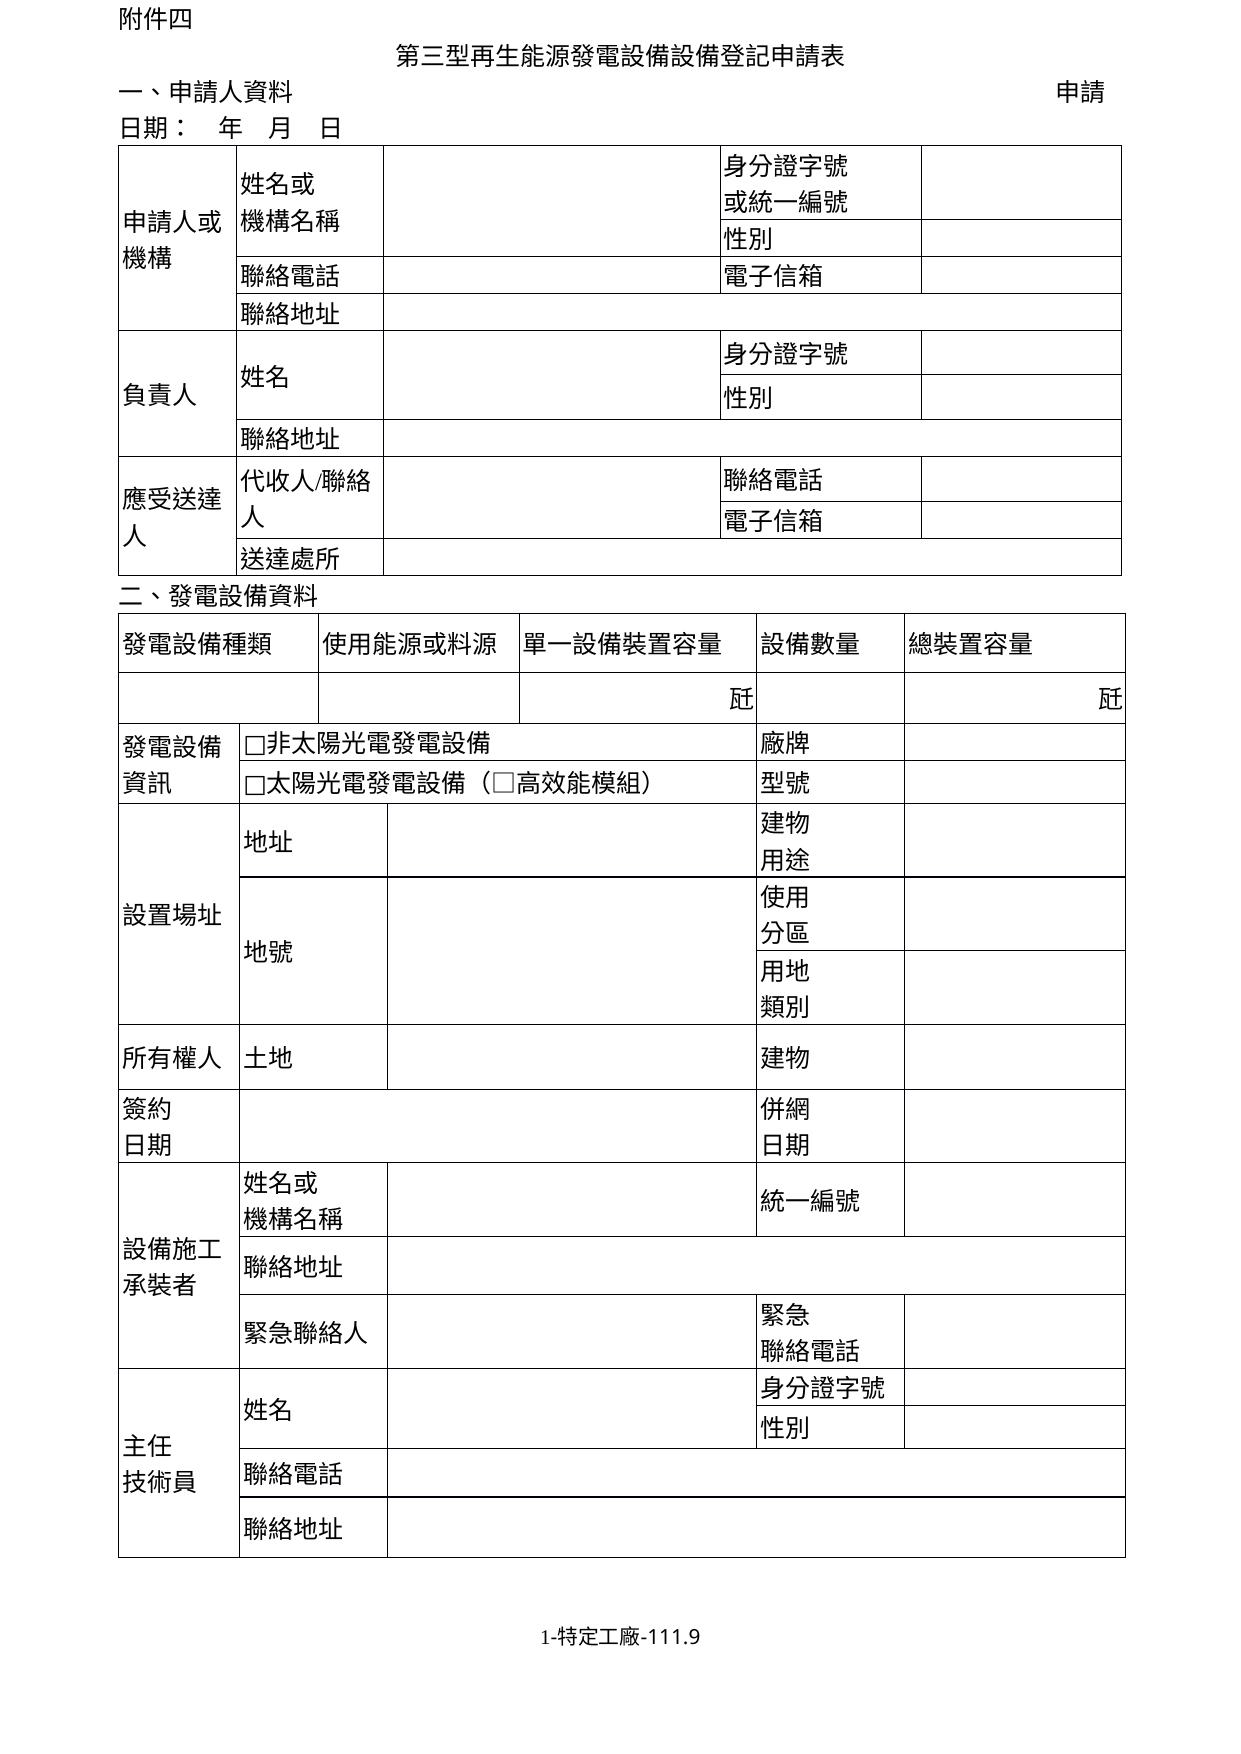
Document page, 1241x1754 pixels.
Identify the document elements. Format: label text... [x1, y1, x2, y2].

table_cell 聯絡電話 [721, 457, 921, 501]
table_header [922, 146, 1121, 218]
table_header 單一設備裝置容量 [520, 614, 756, 672]
text 第三型再生能源發電設備設備登記申請表 [118, 36, 1122, 72]
table_cell [905, 804, 1125, 876]
table_cell [922, 257, 1121, 293]
table_cell [905, 724, 1125, 760]
table_cell [388, 1449, 1125, 1496]
table_cell 發電設備資訊 [119, 724, 239, 803]
table_cell [905, 951, 1125, 1023]
table_cell [388, 1237, 1125, 1294]
table_cell [384, 539, 1121, 575]
table_cell [922, 220, 1121, 256]
table_cell [388, 1295, 756, 1368]
table_cell 地號 [240, 878, 387, 1023]
table_cell 建物 [757, 1025, 904, 1088]
table_cell 型號 [757, 761, 904, 803]
table_cell 應受送達人 [119, 457, 236, 575]
table_cell 聯絡電話 [237, 257, 383, 293]
table_cell [388, 1369, 756, 1448]
table_cell 電子信箱 [721, 257, 921, 293]
table_cell [922, 457, 1121, 501]
table_cell 廠牌 [757, 724, 904, 760]
table_cell 性別 [721, 220, 921, 256]
table_cell □非太陽光電發電設備 [240, 724, 756, 760]
table_cell 性別 [721, 375, 921, 419]
table_cell 建物 用途 [757, 804, 904, 876]
table_cell 聯絡地址 [240, 1237, 387, 1294]
table_cell [240, 1090, 756, 1162]
table_cell 姓名 [237, 331, 383, 419]
table_cell □太陽光電發電設備（□高效能模組） [240, 761, 756, 803]
table_cell 瓩 [520, 673, 756, 723]
table_header 設備數量 [757, 614, 904, 672]
table_cell 負責人 [119, 331, 236, 456]
table_cell [905, 1406, 1125, 1448]
table_cell [384, 420, 1121, 456]
table_cell 送達處所 [237, 539, 383, 575]
table_cell 姓名或 機構名稱 [240, 1163, 387, 1236]
table_cell [757, 673, 904, 723]
table_cell [384, 257, 720, 293]
table_cell 聯絡電話 [240, 1449, 387, 1496]
table_cell [384, 294, 1121, 330]
table_cell [905, 1163, 1125, 1236]
table_cell 緊急 聯絡電話 [757, 1295, 904, 1368]
table_cell [388, 1498, 1125, 1557]
text 一、申請人資料 申請日期： 年 月 日 [118, 72, 1122, 145]
table_cell 設置場址 [119, 804, 239, 1023]
table_header 姓名或 機構名稱 [237, 146, 383, 256]
table_cell 緊急聯絡人 [240, 1295, 387, 1368]
table_cell 聯絡地址 [237, 420, 383, 456]
table_header 發電設備種類 [119, 614, 318, 672]
table_cell 主任 技術員 [119, 1369, 239, 1557]
table_cell 所有權人 [119, 1025, 239, 1088]
table_cell [388, 1025, 756, 1088]
table_header [384, 146, 720, 256]
table_cell [388, 878, 756, 1023]
table_header 總裝置容量 [905, 614, 1125, 672]
table_cell [905, 878, 1125, 950]
table_cell [388, 1163, 756, 1236]
table_cell [384, 457, 720, 538]
table_cell 電子信箱 [721, 502, 921, 538]
table_cell 設備施工承裝者 [119, 1163, 239, 1368]
text 二、發電設備資料 [118, 576, 1109, 613]
table_cell 統一編號 [757, 1163, 904, 1236]
table_cell [922, 502, 1121, 538]
table_cell 併網 日期 [757, 1090, 904, 1162]
table_cell 用地 類別 [757, 951, 904, 1023]
table_header 申請人或機構 [119, 146, 236, 330]
table_cell 聯絡地址 [240, 1498, 387, 1557]
table_cell [384, 331, 720, 419]
table_cell [388, 804, 756, 876]
table_cell [319, 673, 519, 723]
table_cell 姓名 [240, 1369, 387, 1448]
table_cell 瓩 [905, 673, 1125, 723]
table_cell 使用 分區 [757, 878, 904, 950]
table_cell [905, 1369, 1125, 1405]
text 附件四 [118, 0, 1122, 36]
table_cell 性別 [757, 1406, 904, 1448]
table_cell 代收人/聯絡人 [237, 457, 383, 538]
table_cell [922, 331, 1121, 374]
table_cell 地址 [240, 804, 387, 876]
table_header 身分證字號 或統一編號 [721, 146, 921, 218]
table_cell [905, 761, 1125, 803]
table_cell 身分證字號 [757, 1369, 904, 1405]
table_cell [922, 375, 1121, 419]
table_cell 土地 [240, 1025, 387, 1088]
table_cell [905, 1295, 1125, 1368]
table_cell [119, 673, 318, 723]
table_header 使用能源或料源 [319, 614, 519, 672]
table_cell 聯絡地址 [237, 294, 383, 330]
table_cell [905, 1090, 1125, 1162]
table_cell 簽約 日期 [119, 1090, 239, 1162]
table_cell 身分證字號 [721, 331, 921, 374]
table_cell [905, 1025, 1125, 1088]
